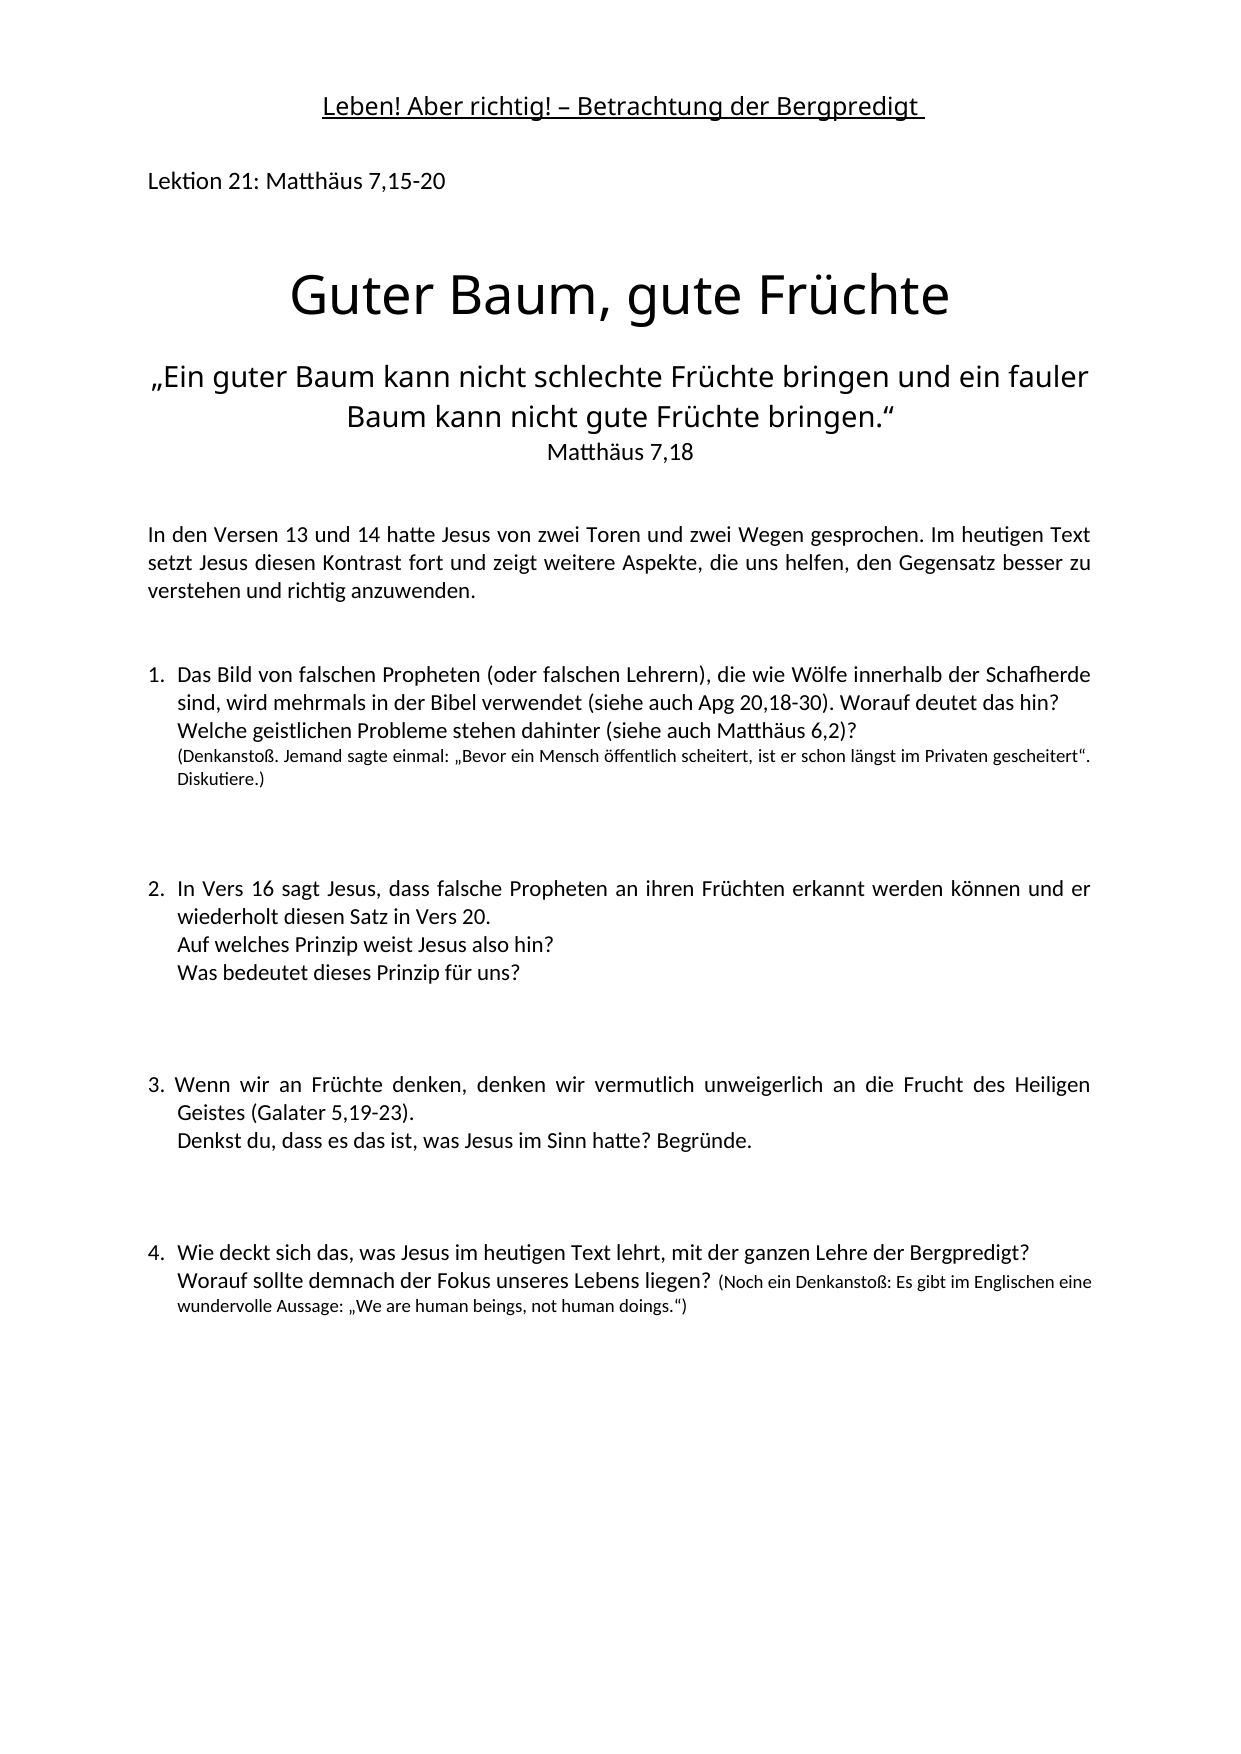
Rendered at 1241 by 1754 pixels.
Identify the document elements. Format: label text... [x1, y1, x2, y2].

text Worauf sollte demnach der Fokus unseres Lebens liegen? (Noch ein Denkanstoß: Es gibt im Englischen eine wundervolle Aussage: „We are human beings, not human doings.“) [148, 1266, 1093, 1317]
text 4. Wie deckt sich das, was Jesus im heutigen Text lehrt, mit der ganzen Lehre der Bergpredigt? [148, 1238, 1093, 1266]
text „Ein guter Baum kann nicht schlechte Früchte bringen und ein fauler Baum kann nicht gute Früchte bringen.“ [148, 356, 1093, 436]
text Denkst du, dass es das ist, was Jesus im Sinn hatte? Begründe. [148, 1126, 1093, 1154]
text 3. Wenn wir an Früchte denken, denken wir vermutlich unweigerlich an die Frucht des Heiligen Geistes (Galater 5,19-23). [148, 1070, 1093, 1126]
text Lektion 21: Matthäus 7,15-20 [148, 165, 1093, 195]
text Guter Baum, gute Früchte [148, 256, 1093, 330]
text Was bedeutet dieses Prinzip für uns? [148, 958, 1093, 986]
text Matthäus 7,18 [148, 436, 1093, 466]
text Welche geistlichen Probleme stehen dahinter (siehe auch Matthäus 6,2)? [148, 716, 1093, 744]
text In den Versen 13 und 14 hatte Jesus von zwei Toren und zwei Wegen gesprochen. Im heutigen Text setzt Jesus diesen Kontrast fort und zeigt weitere Aspekte, die uns helfen, den Gegensatz besser zu verstehen und richtig anzuwenden. [148, 520, 1093, 604]
text 1. Das Bild von falschen Propheten (oder falschen Lehrern), die wie Wölfe innerhalb der Schafherde sind, wird mehrmals in der Bibel verwendet (siehe auch Apg 20,18-30). Worauf deutet das hin? [148, 660, 1093, 716]
text Auf welches Prinzip weist Jesus also hin? [148, 930, 1093, 958]
text (Denkanstoß. Jemand sagte einmal: „Bevor ein Mensch öffentlich scheitert, ist er schon längst im Privaten gescheitert“. Diskutiere.) [148, 744, 1093, 790]
text 2. In Vers 16 sagt Jesus, dass falsche Propheten an ihren Früchten erkannt werden können und er wiederholt diesen Satz in Vers 20. [148, 874, 1093, 930]
